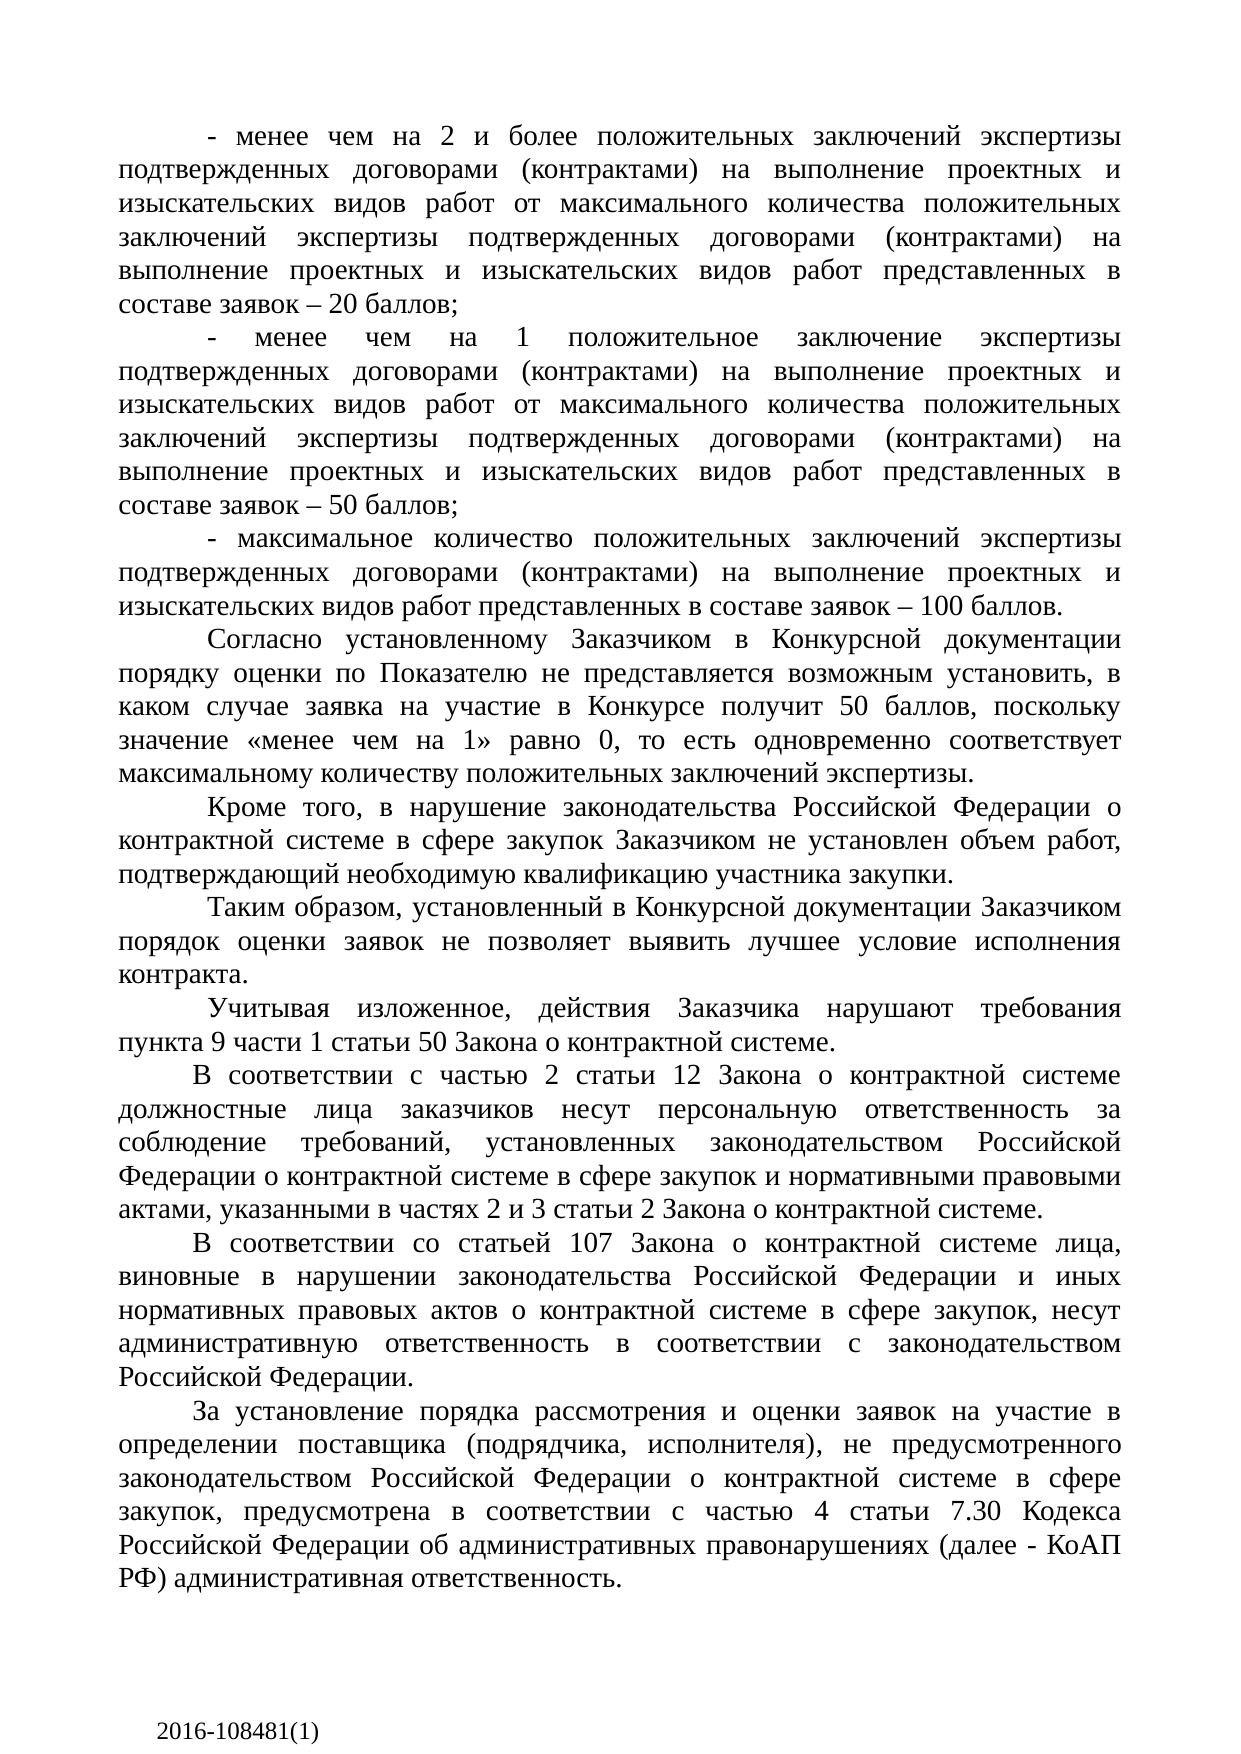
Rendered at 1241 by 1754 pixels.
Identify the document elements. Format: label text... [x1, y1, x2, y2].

text Таким образом, установленный в Конкурсной документации Заказчиком порядок оценки заявок не позволяет выявить лучшее условие исполнения контракта. [118, 889, 1122, 990]
text Учитывая изложенное, действия Заказчика нарушают требования пункта 9 части 1 статьи 50 Закона о контрактной системе. [118, 990, 1122, 1057]
text В соответствии со статьей 107 Закона о контрактной системе лица, виновные в нарушении законодательства Российской Федерации и иных нормативных правовых актов о контрактной системе в сфере закупок, несут административную ответственность в соответствии с законодательством Российской Федерации. [118, 1225, 1122, 1393]
text Кроме того, в нарушение законодательства Российской Федерации о контрактной системе в сфере закупок Заказчиком не установлен объем работ, подтверждающий необходимую квалификацию участника закупки. [118, 789, 1122, 889]
text - максимальное количество положительных заключений экспертизы подтвержденных договорами (контрактами) на выполнение проектных и изыскательских видов работ представленных в составе заявок – 100 баллов. [118, 521, 1122, 621]
text - менее чем на 1 положительное заключение экспертизы подтвержденных договорами (контрактами) на выполнение проектных и изыскательских видов работ от максимального количества положительных заключений экспертизы подтвержденных договорами (контрактами) на выполнение проектных и изыскательских видов работ представленных в составе заявок – 50 баллов; [118, 319, 1122, 521]
text В соответствии с частью 2 статьи 12 Закона о контрактной системе должностные лица заказчиков несут персональную ответственность за соблюдение требований, установленных законодательством Российской Федерации о контрактной системе в сфере закупок и нормативными правовыми актами, указанными в частях 2 и 3 статьи 2 Закона о контрактной системе. [118, 1057, 1122, 1225]
text - менее чем на 2 и более положительных заключений экспертизы подтвержденных договорами (контрактами) на выполнение проектных и изыскательских видов работ от максимального количества положительных заключений экспертизы подтвержденных договорами (контрактами) на выполнение проектных и изыскательских видов работ представленных в составе заявок – 20 баллов; [118, 118, 1122, 319]
text За установление порядка рассмотрения и оценки заявок на участие в определении поставщика (подрядчика, исполнителя), не предусмотренного законодательством Российской Федерации о контрактной системе в сфере закупок, предусмотрена в соответствии с частью 4 статьи 7.30 Кодекса Российской Федерации об административных правонарушениях (далее - КоАП РФ) административная ответственность. [118, 1393, 1122, 1594]
text Согласно установленному Заказчиком в Конкурсной документации порядку оценки по Показателю не представляется возможным установить, в каком случае заявка на участие в Конкурсе получит 50 баллов, поскольку значение «менее чем на 1» равно 0, то есть одновременно соответствует максимальному количеству положительных заключений экспертизы. [118, 621, 1122, 789]
